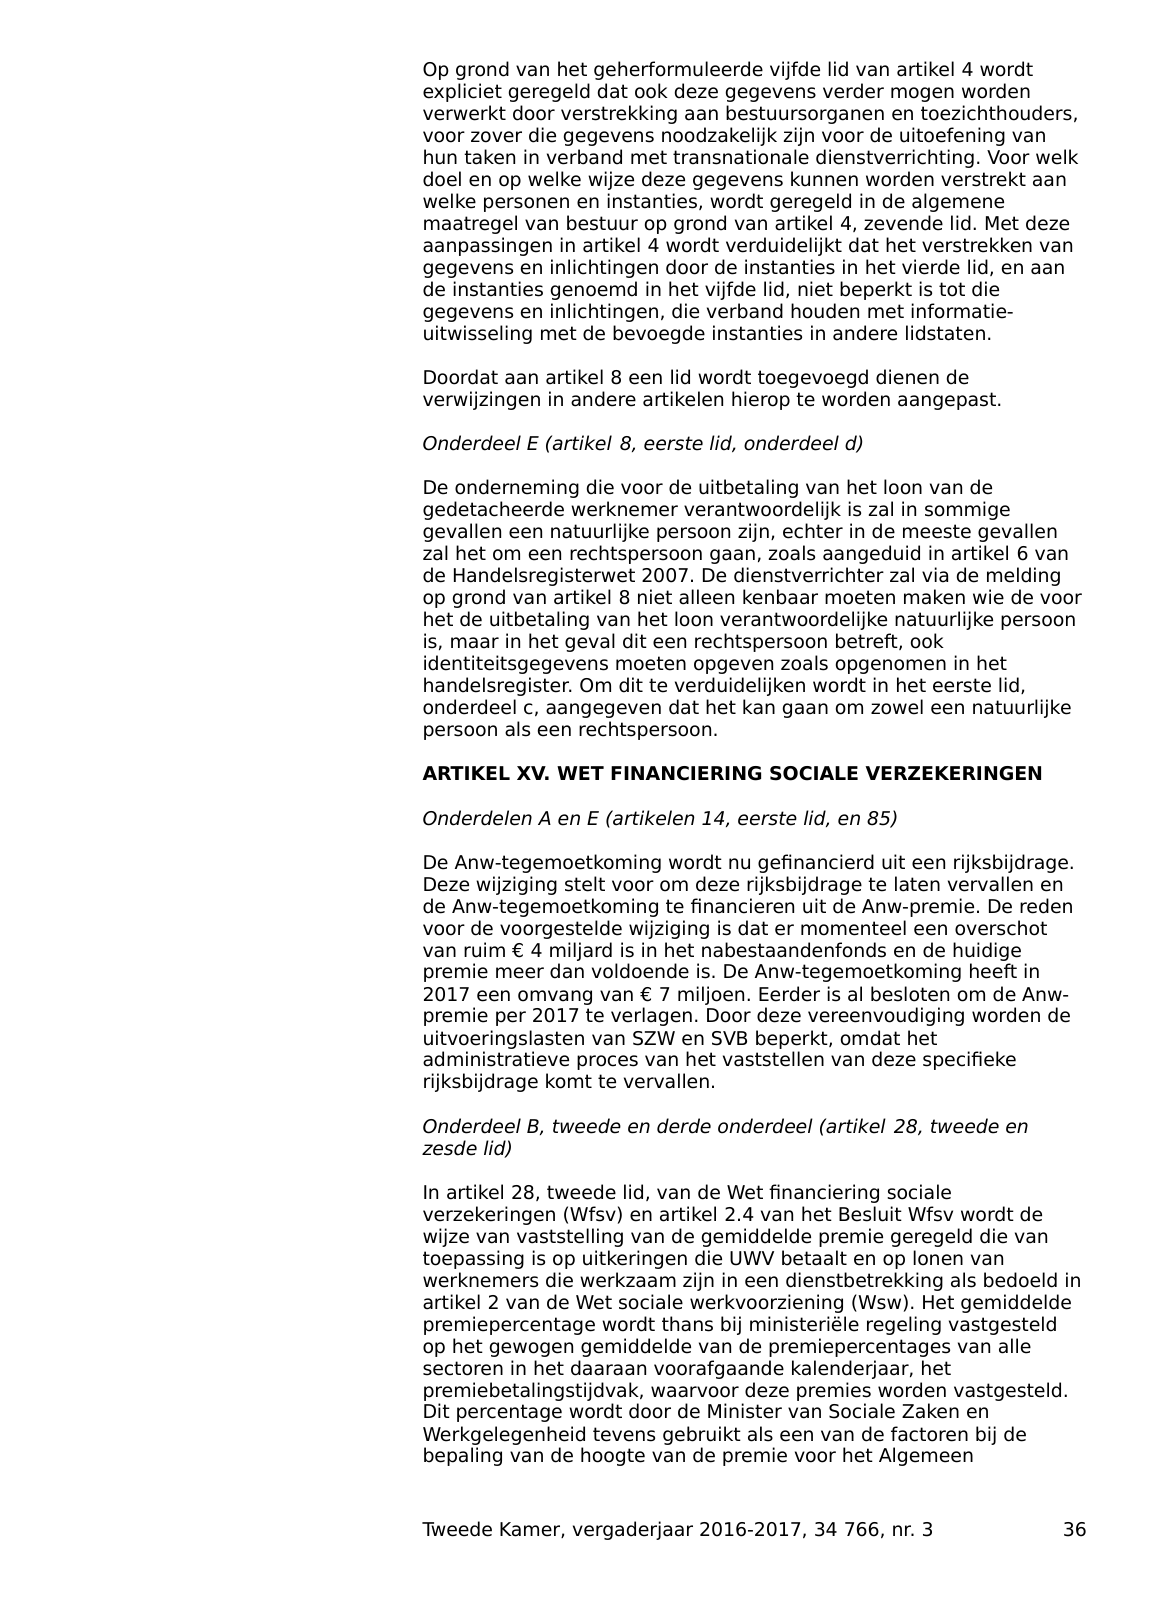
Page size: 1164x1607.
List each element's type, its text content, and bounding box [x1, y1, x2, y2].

text In artikel 28, tweede lid, van de Wet financiering sociale verzekeringen (Wfsv) en artikel 2.4 van het Besluit Wfsv wordt de wijze van vaststelling van de gemiddelde premie geregeld die van toepassing is op uitkeringen die UWV betaalt en op lonen van werknemers die werkzaam zijn in een dienstbetrekking als bedoeld in artikel 2 van de Wet sociale werkvoorziening (Wsw). Het gemiddelde premiepercentage wordt thans bij ministeriële regeling vastgesteld op het gewogen gemiddelde van de premiepercentages van alle sectoren in het daaraan voorafgaande kalenderjaar, het premiebetalingstijdvak, waarvoor deze premies worden vastgesteld. Dit percentage wordt door de Minister van Sociale Zaken en Werkgelegenheid tevens gebruikt als een van de factoren bij de bepaling van de hoogte van de premie voor het Algemeen [422, 1182, 1087, 1467]
text Op grond van het geherformuleerde vijfde lid van artikel 4 wordt expliciet geregeld dat ook deze gegevens verder mogen worden verwerkt door verstrekking aan bestuursorganen en toezichthouders, voor zover die gegevens noodzakelijk zijn voor de uitoefening van hun taken in verband met transnationale dienstverrichting. Voor welk doel en op welke wijze deze gegevens kunnen worden verstrekt aan welke personen en instanties, wordt geregeld in de algemene maatregel van bestuur op grond van artikel 4, zevende lid. Met deze aanpassingen in artikel 4 wordt verduidelijkt dat het verstrekken van gegevens en inlichtingen door de instanties in het vierde lid, en aan de instanties genoemd in het vijfde lid, niet beperkt is tot die gegevens en inlichtingen, die verband houden met informatie-uitwisseling met de bevoegde instanties in andere lidstaten. [422, 59, 1087, 345]
text De onderneming die voor de uitbetaling van het loon van de gedetacheerde werknemer verantwoordelijk is zal in sommige gevallen een natuurlijke persoon zijn, echter in de meeste gevallen zal het om een rechtspersoon gaan, zoals aangeduid in artikel 6 van de Handelsregisterwet 2007. De dienstverrichter zal via de melding op grond van artikel 8 niet alleen kenbaar moeten maken wie de voor het de uitbetaling van het loon verantwoordelijke natuurlijke persoon is, maar in het geval dit een rechtspersoon betreft, ook identiteitsgegevens moeten opgeven zoals opgenomen in het handelsregister. Om dit te verduidelijken wordt in het eerste lid, onderdeel c, aangegeven dat het kan gaan om zowel een natuurlijke persoon als een rechtspersoon. [422, 477, 1087, 741]
subtitle ARTIKEL XV. WET FINANCIERING SOCIALE VERZEKERINGEN [422, 763, 1087, 785]
subtitle Onderdeel B, tweede en derde onderdeel (artikel 28, tweede en zesde lid) [422, 1116, 1087, 1159]
text Doordat aan artikel 8 een lid wordt toegevoegd dienen de verwijzingen in andere artikelen hierop te worden aangepast. [422, 367, 1087, 411]
text De Anw-tegemoetkoming wordt nu gefinancierd uit een rijksbijdrage. Deze wijziging stelt voor om deze rijksbijdrage te laten vervallen en de Anw-tegemoetkoming te financieren uit de Anw-premie. De reden voor de voorgestelde wijziging is dat er momenteel een overschot van ruim € 4 miljard is in het nabestaandenfonds en de huidige premie meer dan voldoende is. De Anw-tegemoetkoming heeft in 2017 een omvang van € 7 miljoen. Eerder is al besloten om de Anw-premie per 2017 te verlagen. Door deze vereenvoudiging worden de uitvoeringslasten van SZW en SVB beperkt, omdat het administratieve proces van het vaststellen van deze specifieke rijksbijdrage komt te vervallen. [422, 852, 1087, 1093]
subtitle Onderdelen A en E (artikelen 14, eerste lid, en 85) [422, 807, 1087, 829]
subtitle Onderdeel E (artikel 8, eerste lid, onderdeel d) [422, 433, 1087, 455]
